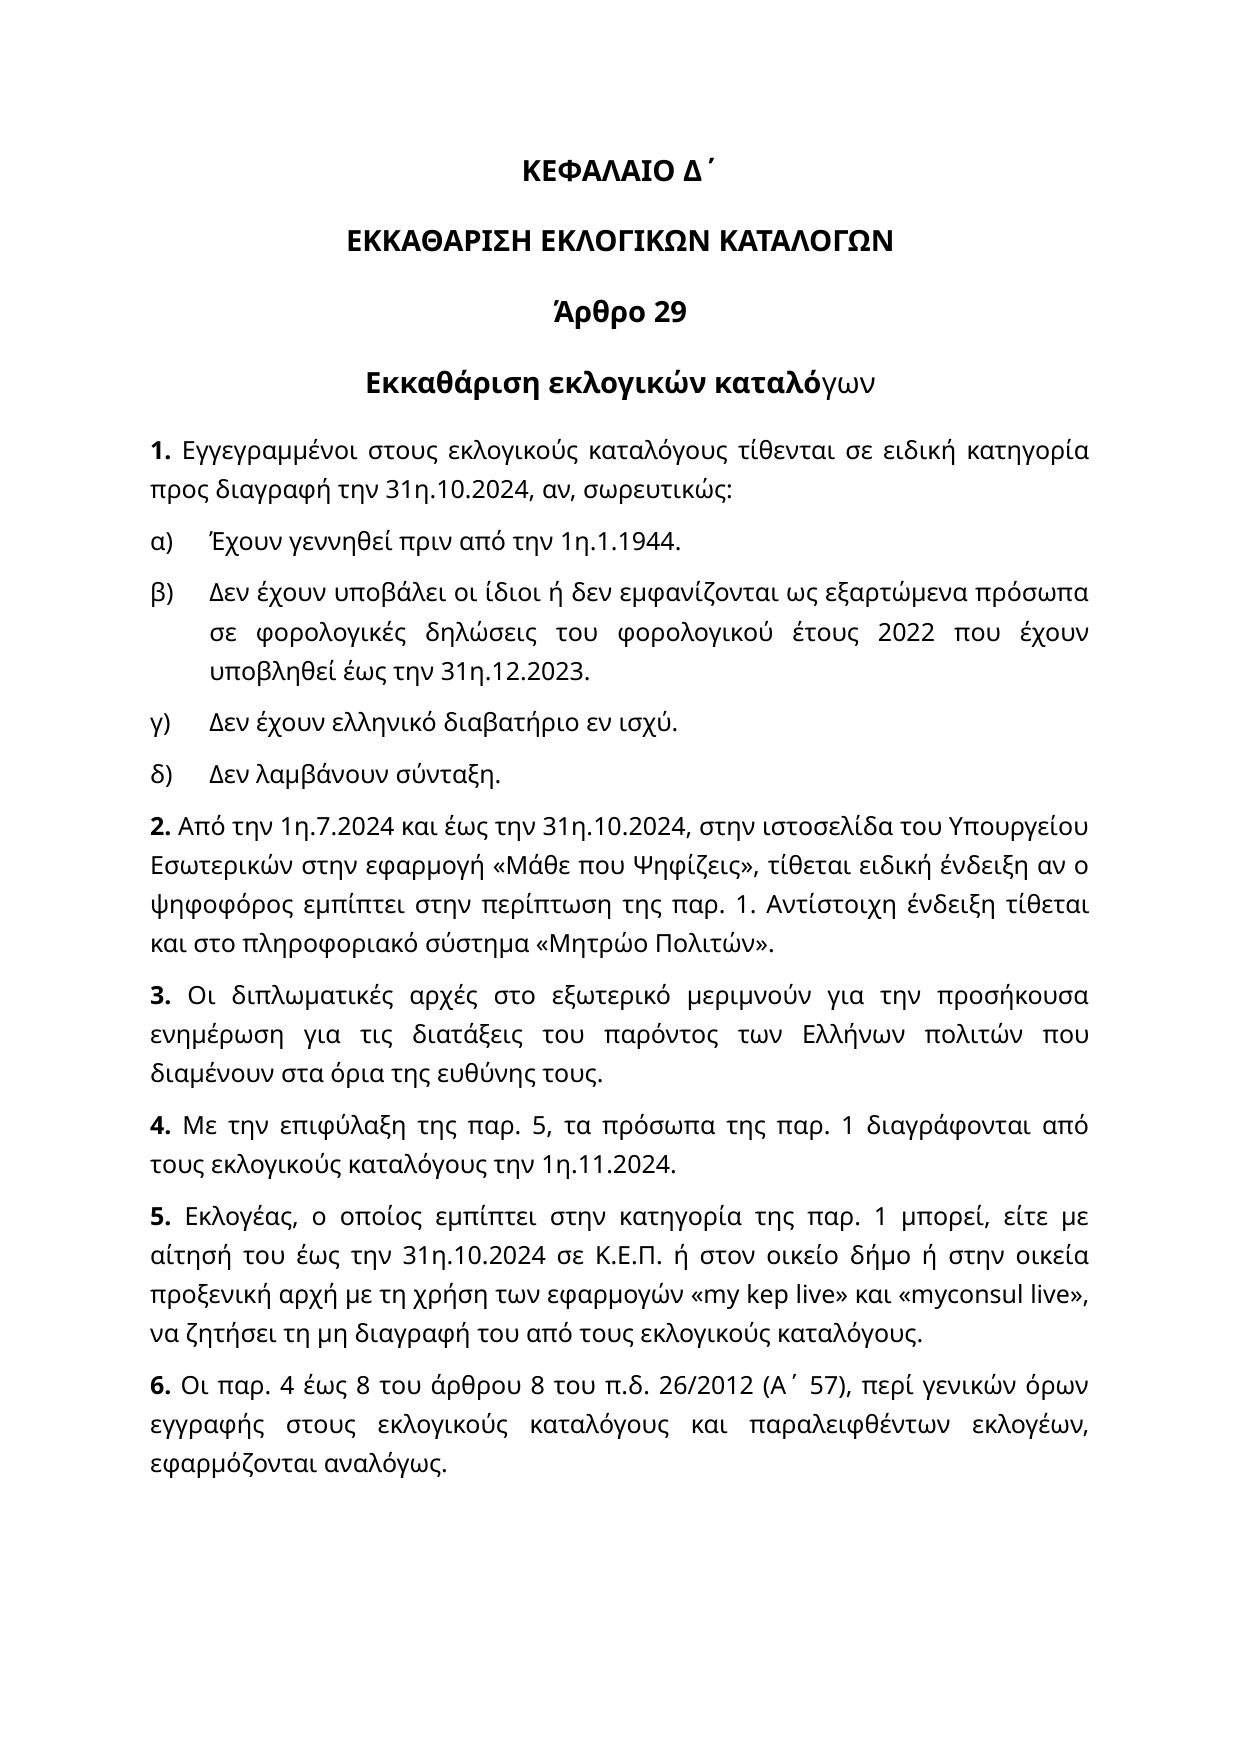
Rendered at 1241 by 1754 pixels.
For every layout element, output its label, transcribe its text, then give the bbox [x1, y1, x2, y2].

list β) Δεν έχουν υποβάλει οι ίδιοι ή δεν εμφανίζονται ως εξαρτώμενα πρόσωπα σε φορολογικές δηλώσεις του φορολογικού έτους 2022 που έχουν υποβληθεί έως την 31η.12.2023. [150, 575, 1090, 687]
list γ) Δεν έχουν ελληνικό διαβατήριο εν ισχύ. [150, 705, 1090, 739]
text 5. Εκλογέας, ο οποίος εμπίπτει στην κατηγορία της παρ. 1 μπορεί, είτε με αίτησή του έως την 31η.10.2024 σε Κ.Ε.Π. ή στον οικείο δήμο ή στην οικεία προξενική αρχή με τη χρήση των εφαρμογών «my kep live» και «myconsul live», να ζητήσει τη μη διαγραφή του από τους εκλογικούς καταλόγους. [150, 1198, 1090, 1350]
text 2. Από την 1η.7.2024 και έως την 31η.10.2024, στην ιστοσελίδα του Υπουργείου Εσωτερικών στην εφαρμογή «Μάθε που Ψηφίζεις», τίθεται ειδική ένδειξη αν ο ψηφοφόρος εμπίπτει στην περίπτωση της παρ. 1. Αντίστοιχη ένδειξη τίθεται και στο πληροφοριακό σύστημα «Μητρώο Πολιτών». [150, 808, 1090, 960]
list α) Έχουν γεννηθεί πριν από την 1η.1.1944. [150, 523, 1090, 557]
subtitle ΕΚΚΑΘΑΡΙΣΗ ΕΚΛΟΓΙΚΩΝ ΚΑΤΑΛΟΓΩΝ [150, 221, 1090, 260]
list δ) Δεν λαμβάνουν σύνταξη. [150, 757, 1090, 791]
subtitle ΚΕΦΑΛΑΙΟ Δ΄ [150, 150, 1090, 190]
subtitle Άρθρο 29 [150, 291, 1090, 331]
text 1. Εγγεγραμμένοι στους εκλογικούς καταλόγους τίθενται σε ειδική κατηγορία προς διαγραφή την 31η.10.2024, αν, σωρευτικώς: [150, 432, 1090, 506]
text 4. Με την επιφύλαξη της παρ. 5, τα πρόσωπα της παρ. 1 διαγράφονται από τους εκλογικούς καταλόγους την 1η.11.2024. [150, 1107, 1090, 1181]
text 3. Οι διπλωματικές αρχές στο εξωτερικό μεριμνούν για την προσήκουσα ενημέρωση για τις διατάξεις του παρόντος των Ελλήνων πολιτών που διαμένουν στα όρια της ευθύνης τους. [150, 977, 1090, 1090]
text 6. Οι παρ. 4 έως 8 του άρθρου 8 του π.δ. 26/2012 (Α΄ 57), περί γενικών όρων εγγραφής στους εκλογικούς καταλόγους και παραλειφθέντων εκλογέων, εφαρμόζονται αναλόγως. [150, 1367, 1090, 1480]
subtitle Εκκαθάριση εκλογικών καταλόγων [150, 362, 1090, 402]
